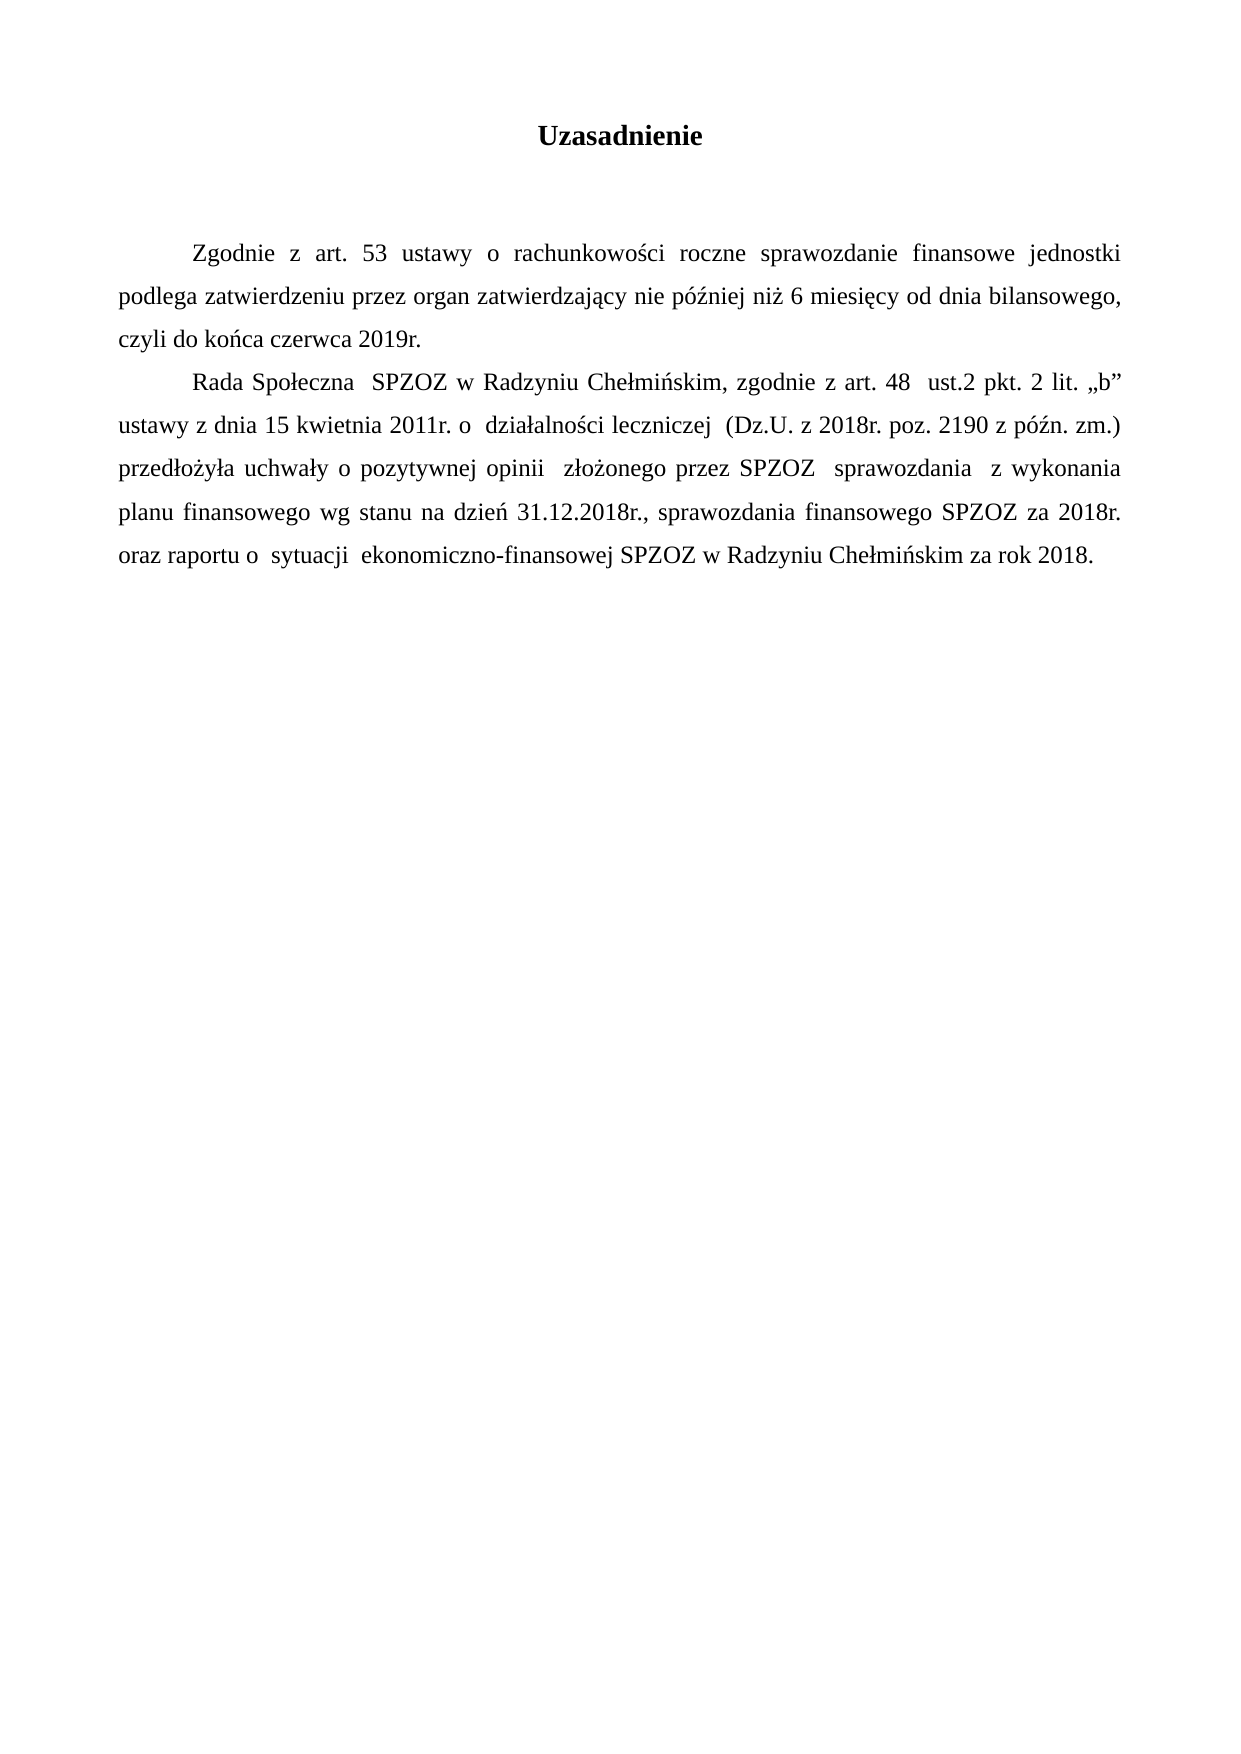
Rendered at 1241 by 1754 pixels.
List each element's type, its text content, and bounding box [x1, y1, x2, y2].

text Uzasadnienie [118, 118, 1122, 152]
text Rada Społeczna SPZOZ w Radzyniu Chełmińskim, zgodnie z art. 48 ust.2 pkt. 2 lit. „b” ustawy z dnia 15 kwietnia 2011r. o działalności leczniczej (Dz.U. z 2018r. poz. 2190 z późn. zm.) przedłożyła uchwały o pozytywnej opinii złożonego przez SPZOZ sprawozdania z wykonania planu finansowego wg stanu na dzień 31.12.2018r., sprawozdania finansowego SPZOZ za 2018r. oraz raportu o sytuacji ekonomiczno-finansowej SPZOZ w Radzyniu Chełmińskim za rok 2018. [118, 367, 1122, 568]
text Zgodnie z art. 53 ustawy o rachunkowości roczne sprawozdanie finansowe jednostki podlega zatwierdzeniu przez organ zatwierdzający nie później niż 6 miesięcy od dnia bilansowego, czyli do końca czerwca 2019r. [118, 238, 1122, 353]
